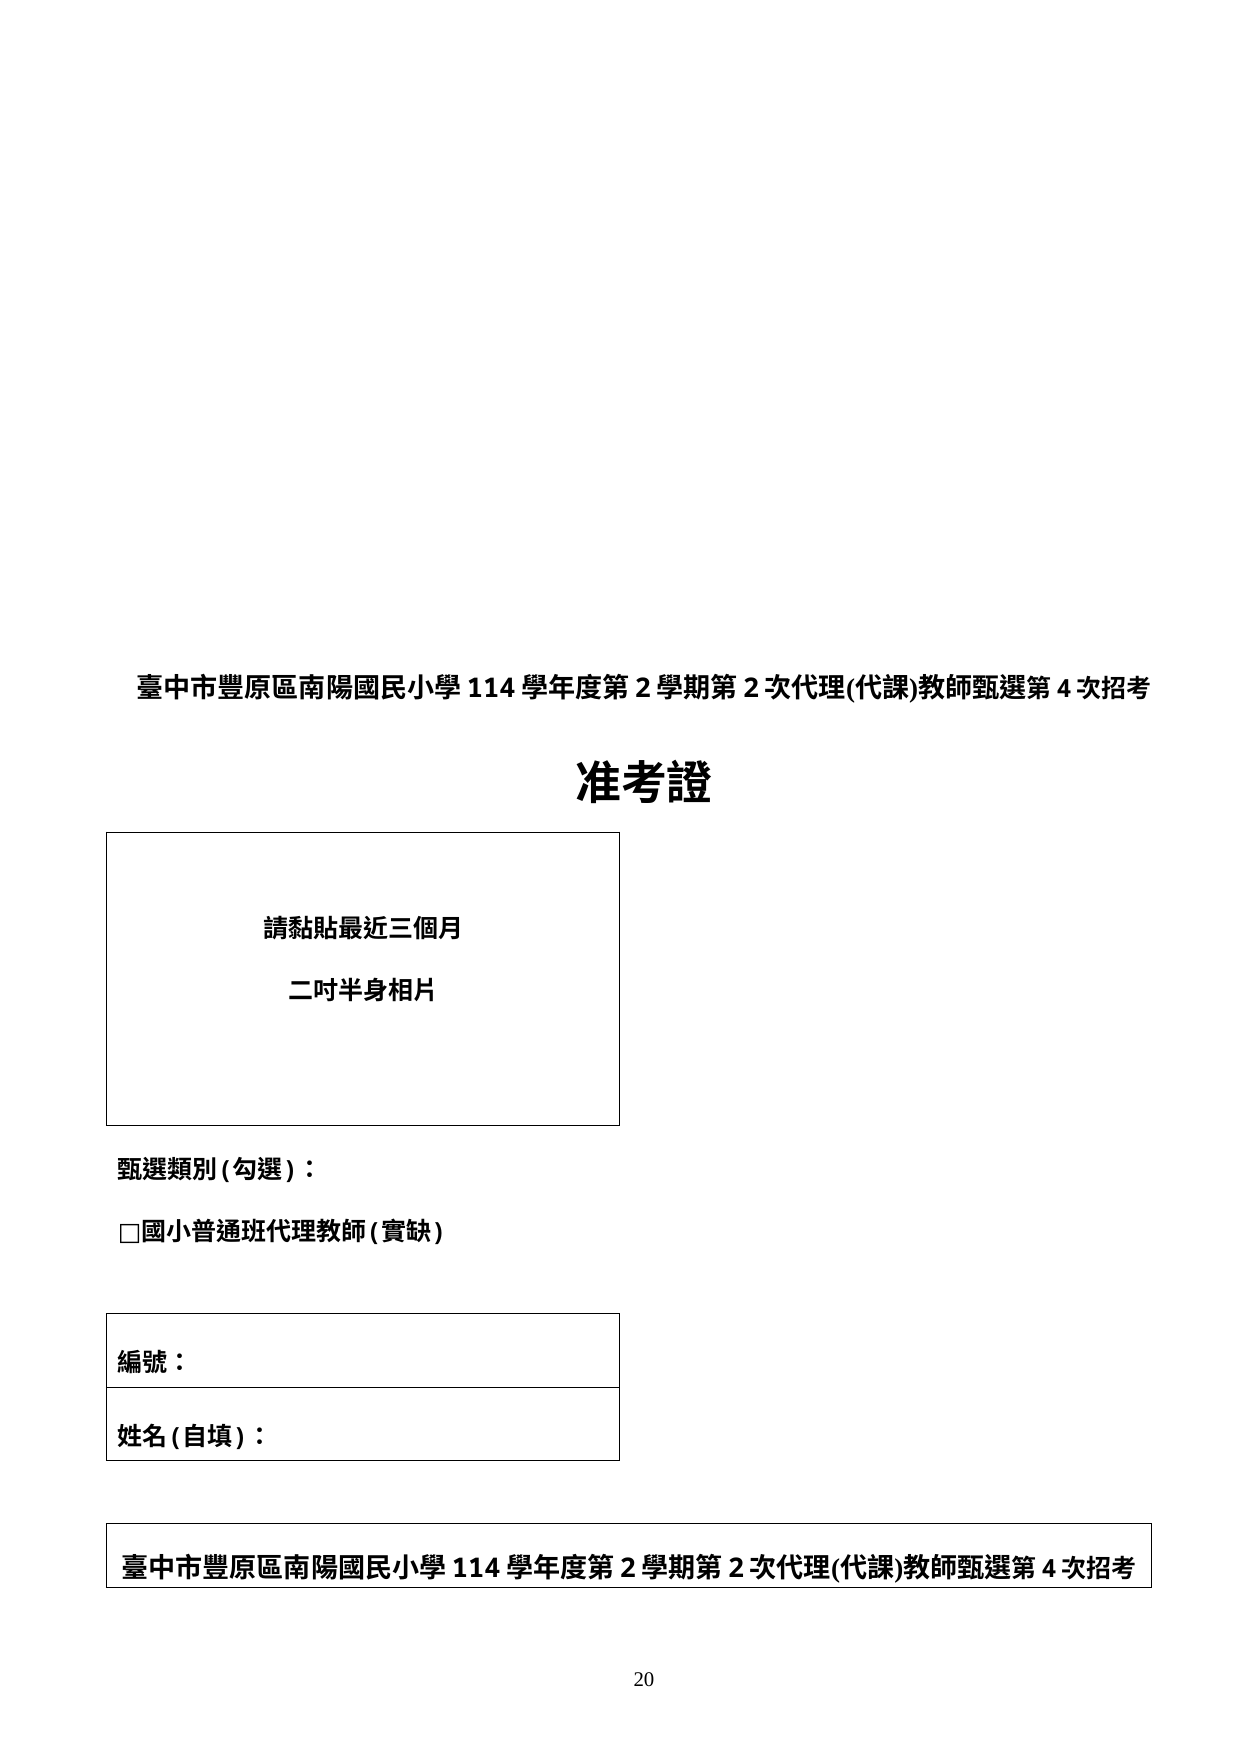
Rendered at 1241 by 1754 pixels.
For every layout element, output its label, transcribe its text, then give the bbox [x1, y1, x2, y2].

text 臺中市豐原區南陽國民小學114學年度第2學期第2次代理(代課)教師甄選第4次招考 [106, 644, 1181, 707]
table_cell 甄選類別(勾選)： □國小普通班代理教師(實缺) [106, 1126, 620, 1313]
table_header 請黏貼最近三個月 二吋半身相片 [107, 833, 619, 1124]
table_cell 姓名(自填)： [107, 1388, 619, 1460]
table_cell 編號： [107, 1314, 619, 1387]
table_header 臺中市豐原區南陽國民小學114學年度第2學期第2次代理(代課)教師甄選第4次招考 [107, 1524, 1151, 1587]
text 准考證 [106, 707, 1181, 832]
